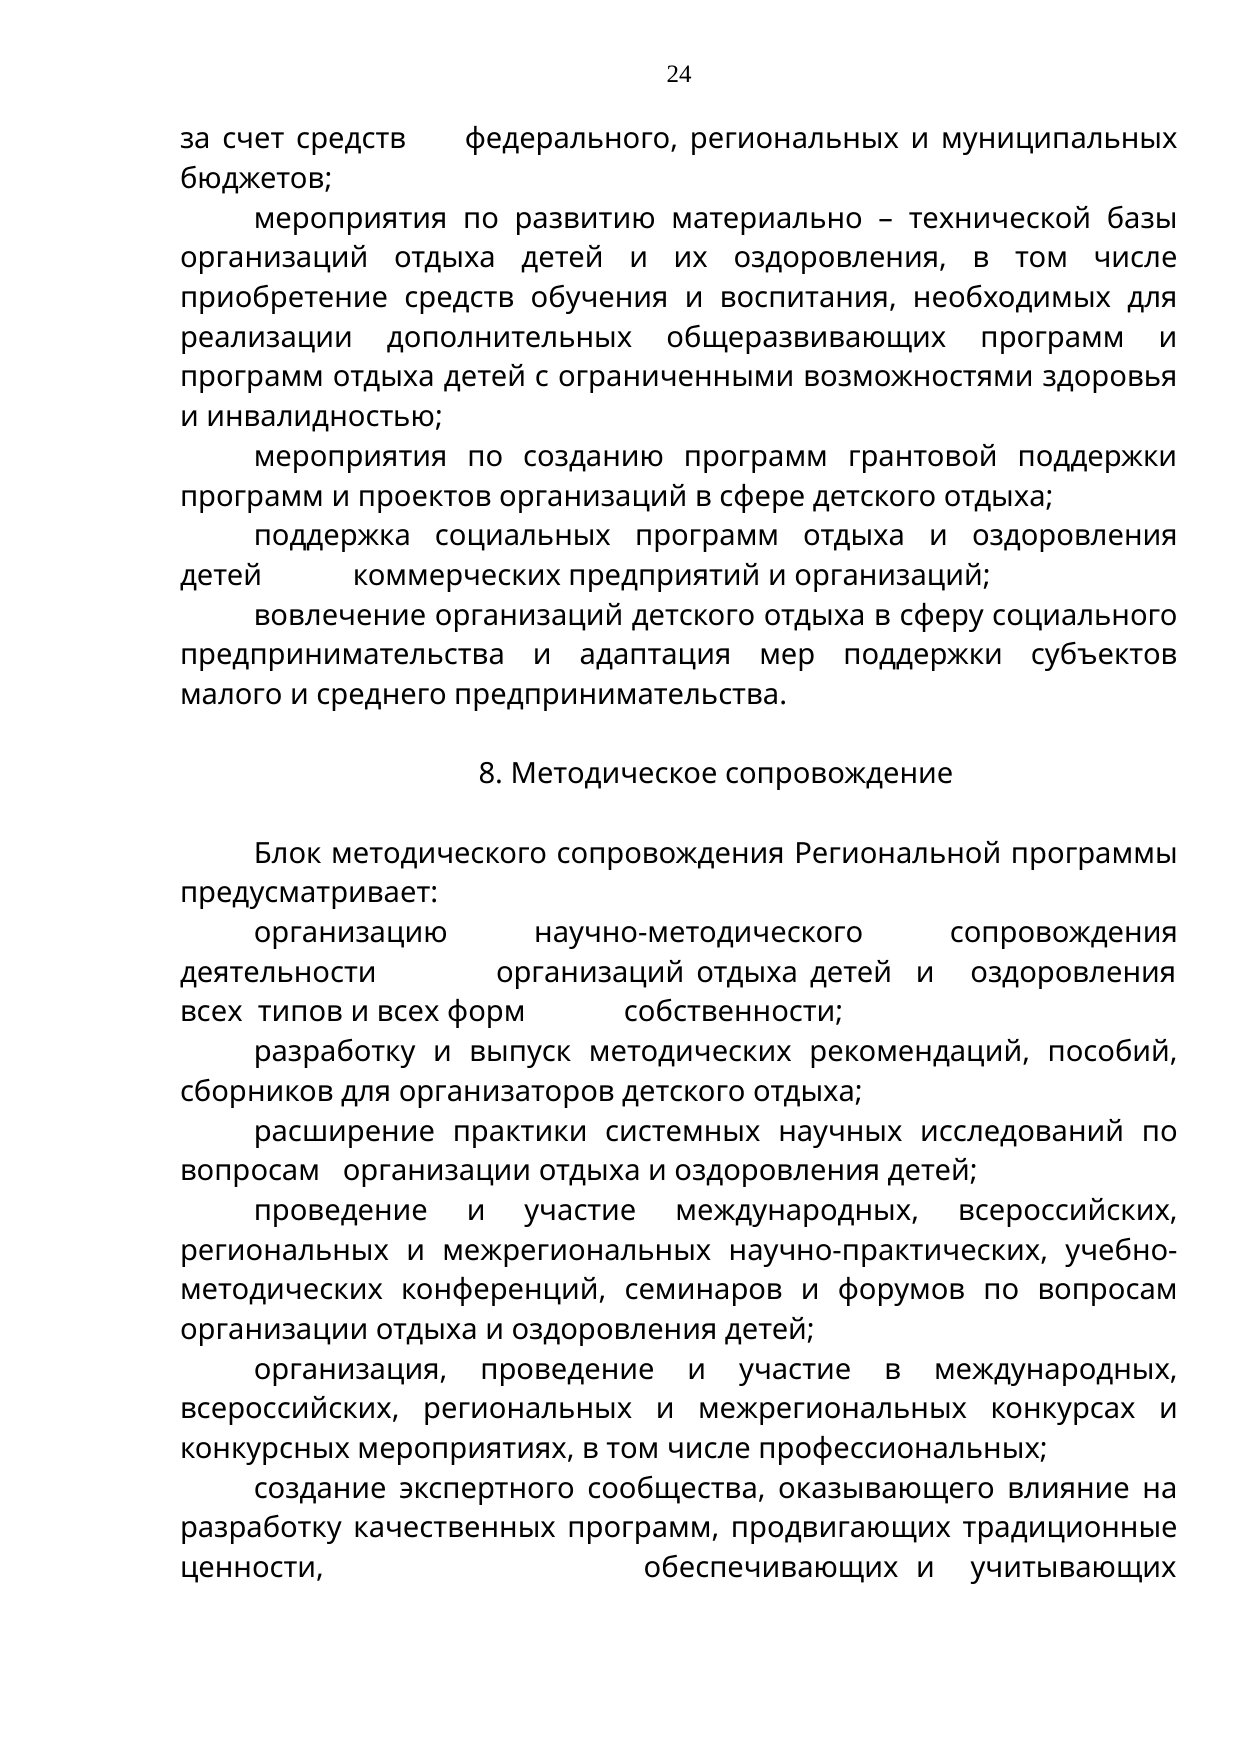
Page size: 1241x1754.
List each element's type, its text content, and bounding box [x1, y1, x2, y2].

text поддержка социальных программ отдыха и оздоровления детей коммерческих предприятий и организаций; [180, 514, 1178, 594]
text за счет средств федерального, региональных и муниципальных бюджетов; [180, 118, 1178, 197]
text организация, проведение и участие в международных, всероссийских, региональных и межрегиональных конкурсах и конкурсных мероприятиях, в том числе профессиональных; [180, 1348, 1178, 1467]
text 8. Методическое сопровождение [253, 753, 1178, 792]
text мероприятия по созданию программ грантовой поддержки программ и проектов организаций в сфере детского отдыха; [180, 435, 1178, 514]
text проведение и участие международных, всероссийских, региональных и межрегиональных научно-практических, учебно-методических конференций, семинаров и форумов по вопросам организации отдыха и оздоровления детей; [180, 1189, 1178, 1348]
text создание экспертного сообщества, оказывающего влияние на разработку качественных программ, продвигающих традиционные ценности, обеспечивающих и учитывающих [180, 1467, 1178, 1586]
text расширение практики системных научных исследований по вопросам организации отдыха и оздоровления детей; [180, 1110, 1178, 1189]
text мероприятия по развитию материально – технической базы организаций отдыха детей и их оздоровления, в том числе приобретение средств обучения и воспитания, необходимых для реализации дополнительных общеразвивающих программ и программ отдыха детей с ограниченными возможностями здоровья и инвалидностью; [180, 197, 1178, 435]
text вовлечение организаций детского отдыха в сферу социального предпринимательства и адаптация мер поддержки субъектов малого и среднего предпринимательства. [180, 594, 1178, 713]
text Блок методического сопровождения Региональной программы предусматривает: [180, 832, 1178, 911]
text организацию научно-методического сопровождения деятельности организаций отдыха детей и оздоровления всех типов и всех форм собственности; [180, 911, 1178, 1030]
text разработку и выпуск методических рекомендаций, пособий, сборников для организаторов детского отдыха; [180, 1030, 1178, 1110]
